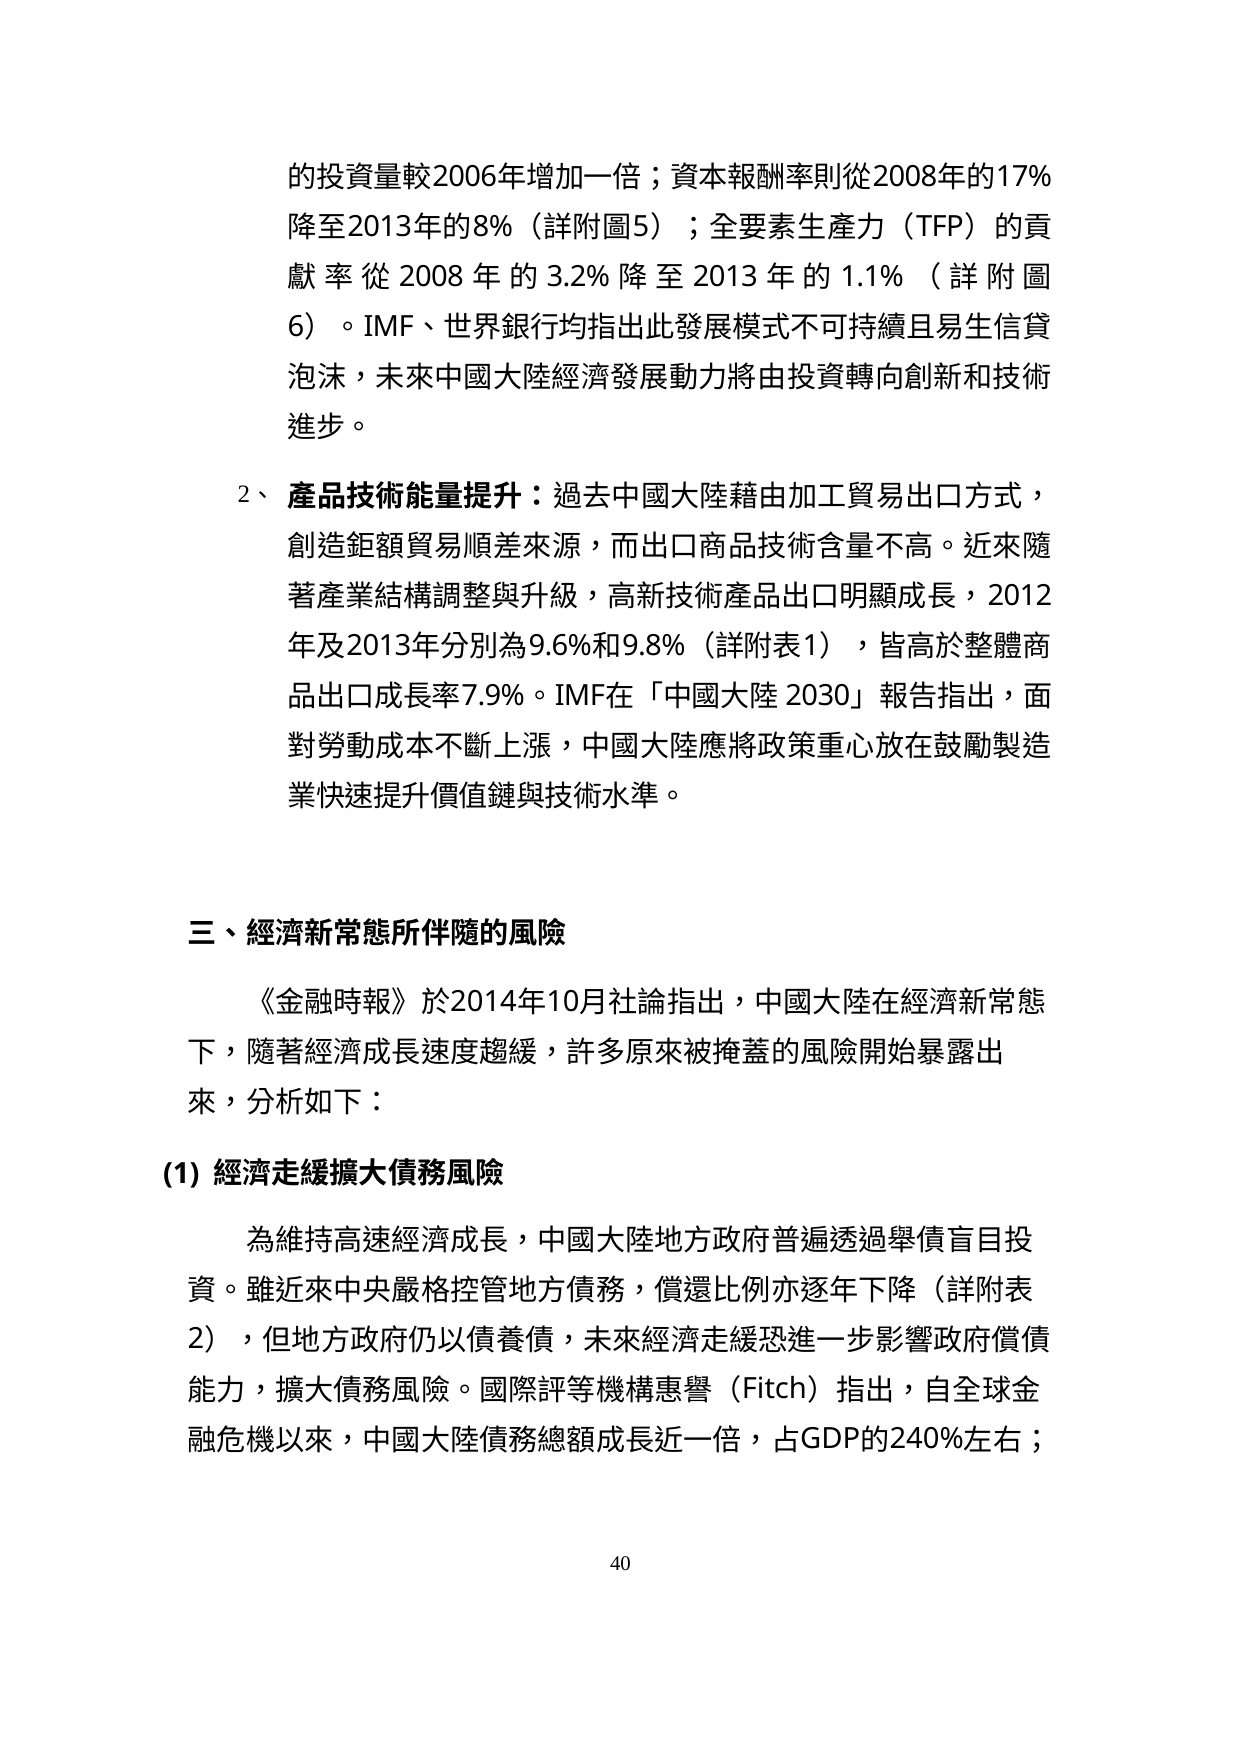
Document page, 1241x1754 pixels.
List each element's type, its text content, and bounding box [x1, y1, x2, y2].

list 的投資量較2006年增加一倍；資本報酬率則從2008年的17%降至2013年的8%（詳附圖5）；全要素生產力（TFP）的貢獻率從2008年的3.2%降至2013年的1.1%（詳附圖6）。IMF、世界銀行均指出此發展模式不可持續且易生信貸泡沫，未來中國大陸經濟發展動力將由投資轉向創新和技術進步。 [237, 150, 1053, 450]
text 《金融時報》於2014年10月社論指出，中國大陸在經濟新常態下，隨著經濟成長速度趨緩，許多原來被掩蓋的風險開始暴露出來，分析如下： [187, 975, 1053, 1125]
text 三、經濟新常態所伴隨的風險 [187, 906, 1053, 956]
list 產品技術能量提升：過去中國大陸藉由加工貿易出口方式，創造鉅額貿易順差來源，而出口商品技術含量不高。近來隨著產業結構調整與升級，高新技術產品出口明顯成長，2012年及2013年分別為9.6%和9.8%（詳附表1），皆高於整體商品出口成長率7.9%。IMF在「中國大陸 2030」報告指出，面對勞動成本不斷上漲，中國大陸應將政策重心放在鼓勵製造業快速提升價值鏈與技術水準。 [237, 469, 1053, 819]
text 為維持高速經濟成長，中國大陸地方政府普遍透過舉債盲目投資。雖近來中央嚴格控管地方債務，償還比例亦逐年下降（詳附表2），但地方政府仍以債養債，未來經濟走緩恐進一步影響政府償債能力，擴大債務風險。國際評等機構惠譽（Fitch）指出，自全球金融危機以來，中國大陸債務總額成長近一倍，占GDP的240%左右； [187, 1212, 1053, 1462]
list 經濟走緩擴大債務風險 [175, 1144, 1053, 1194]
